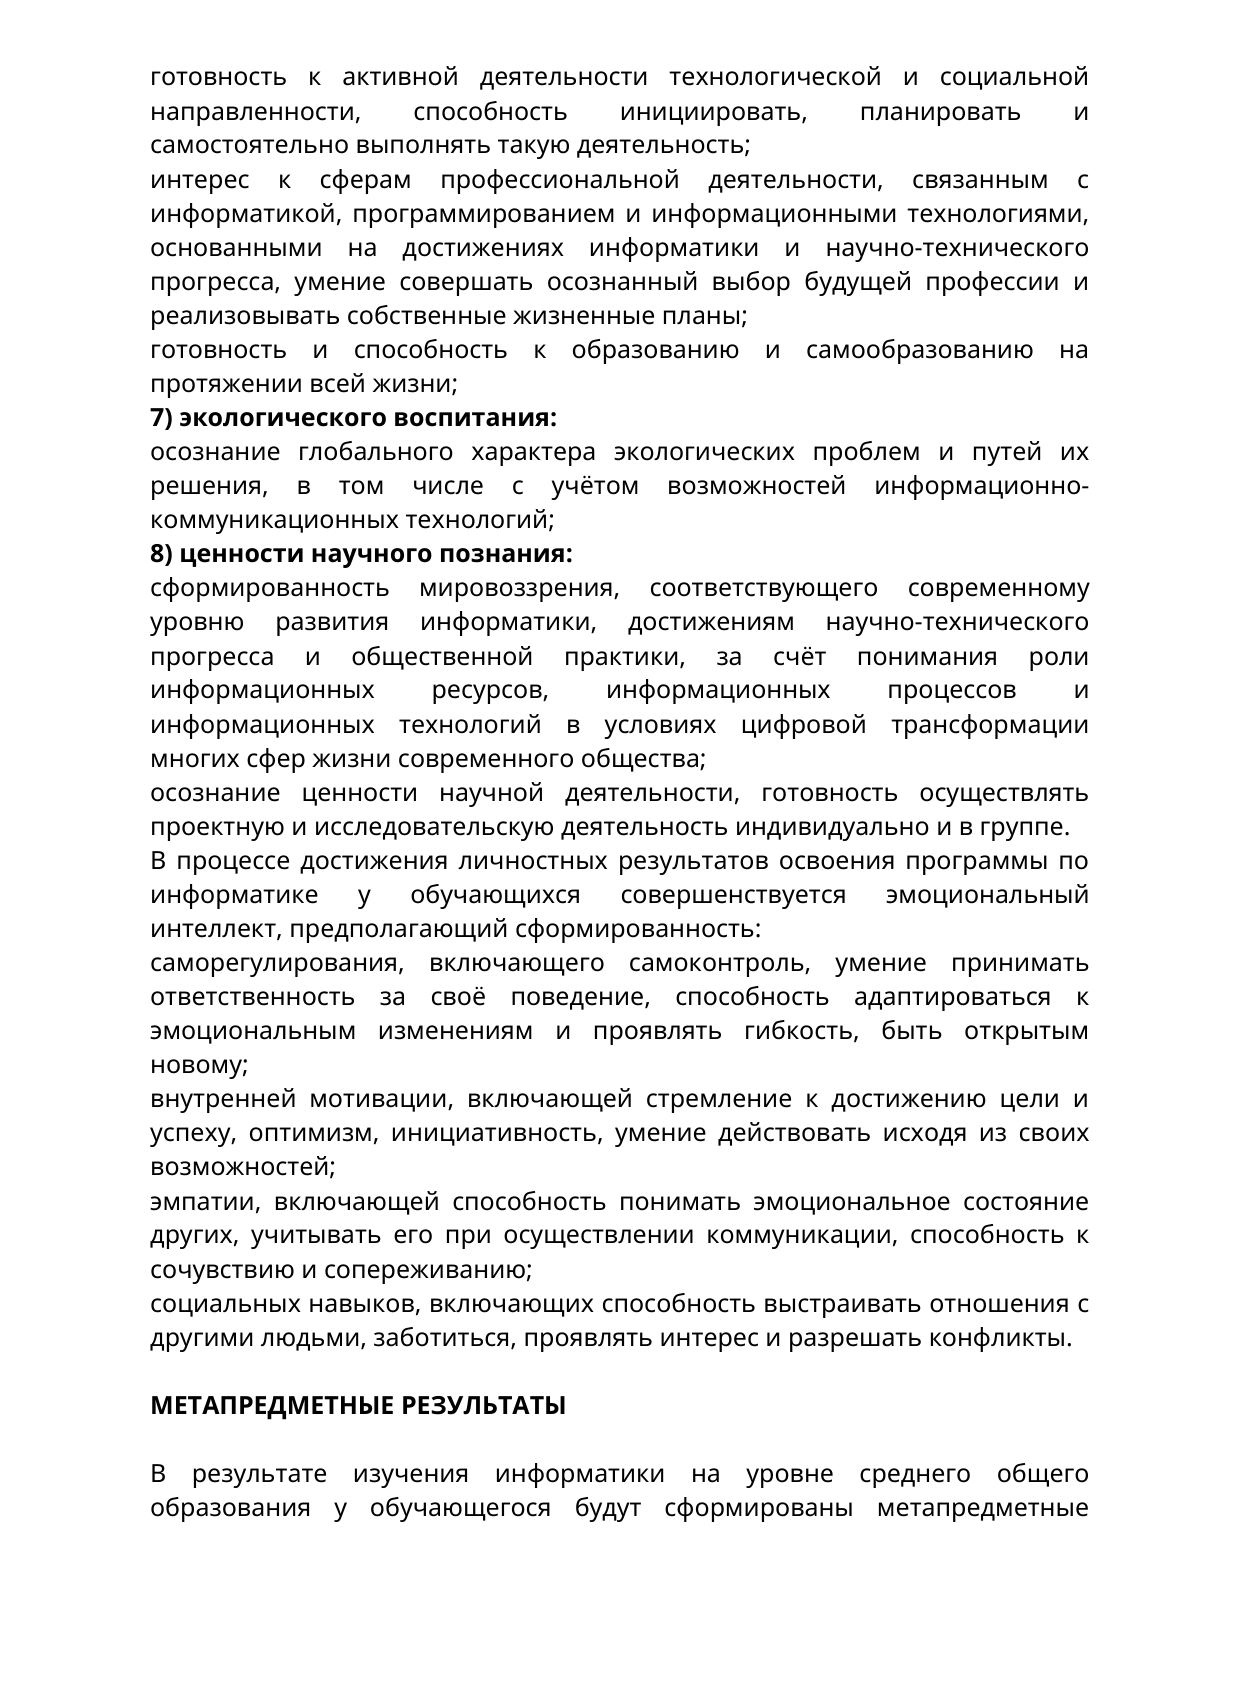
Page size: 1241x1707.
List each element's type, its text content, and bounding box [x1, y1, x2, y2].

text осознание глобального характера экологических проблем и путей их решения, в том числе с учётом возможностей информационно-коммуникационных технологий; [150, 434, 1090, 536]
text социальных навыков, включающих способность выстраивать отношения с другими людьми, заботиться, проявлять интерес и разрешать конфликты. [150, 1285, 1090, 1353]
text саморегулирования, включающего самоконтроль, умение принимать ответственность за своё поведение, способность адаптироваться к эмоциональным изменениям и проявлять гибкость, быть открытым новому; [150, 945, 1090, 1081]
text 8) ценности научного познания: [150, 536, 1090, 570]
text готовность к активной деятельности технологической и социальной направленности, способность инициировать, планировать и самостоятельно выполнять такую деятельность; [150, 59, 1090, 161]
text готовность и способность к образованию и самообразованию на протяжении всей жизни; [150, 332, 1090, 400]
text 7) экологического воспитания: [150, 400, 1090, 434]
text В результате изучения информатики на уровне среднего общего образования у обучающегося будут сформированы метапредметные [150, 1456, 1090, 1524]
text внутренней мотивации, включающей стремление к достижению цели и успеху, оптимизм, инициативность, умение действовать исходя из своих возможностей; [150, 1081, 1090, 1183]
text сформированность мировоззрения, соответствующего современному уровню развития информатики, достижениям научно-технического прогресса и общественной практики, за счёт понимания роли информационных ресурсов, информационных процессов и информационных технологий в условиях цифровой трансформации многих сфер жизни современного общества; [150, 570, 1090, 774]
text эмпатии, включающей способность понимать эмоциональное состояние других, учитывать его при осуществлении коммуникации, способность к сочувствию и сопереживанию; [150, 1183, 1090, 1285]
text МЕТАПРЕДМЕТНЫЕ РЕЗУЛЬТАТЫ [150, 1387, 1090, 1422]
text интерес к сферам профессиональной деятельности, связанным с информатикой, программированием и информационными технологиями, основанными на достижениях информатики и научно-технического прогресса, умение совершать осознанный выбор будущей профессии и реализовывать собственные жизненные планы; [150, 161, 1090, 332]
text осознание ценности научной деятельности, готовность осуществлять проектную и исследовательскую деятельность индивидуально и в группе. [150, 774, 1090, 842]
text В процессе достижения личностных результатов освоения программы по информатике у обучающихся совершенствуется эмоциональный интеллект, предполагающий сформированность: [150, 842, 1090, 945]
